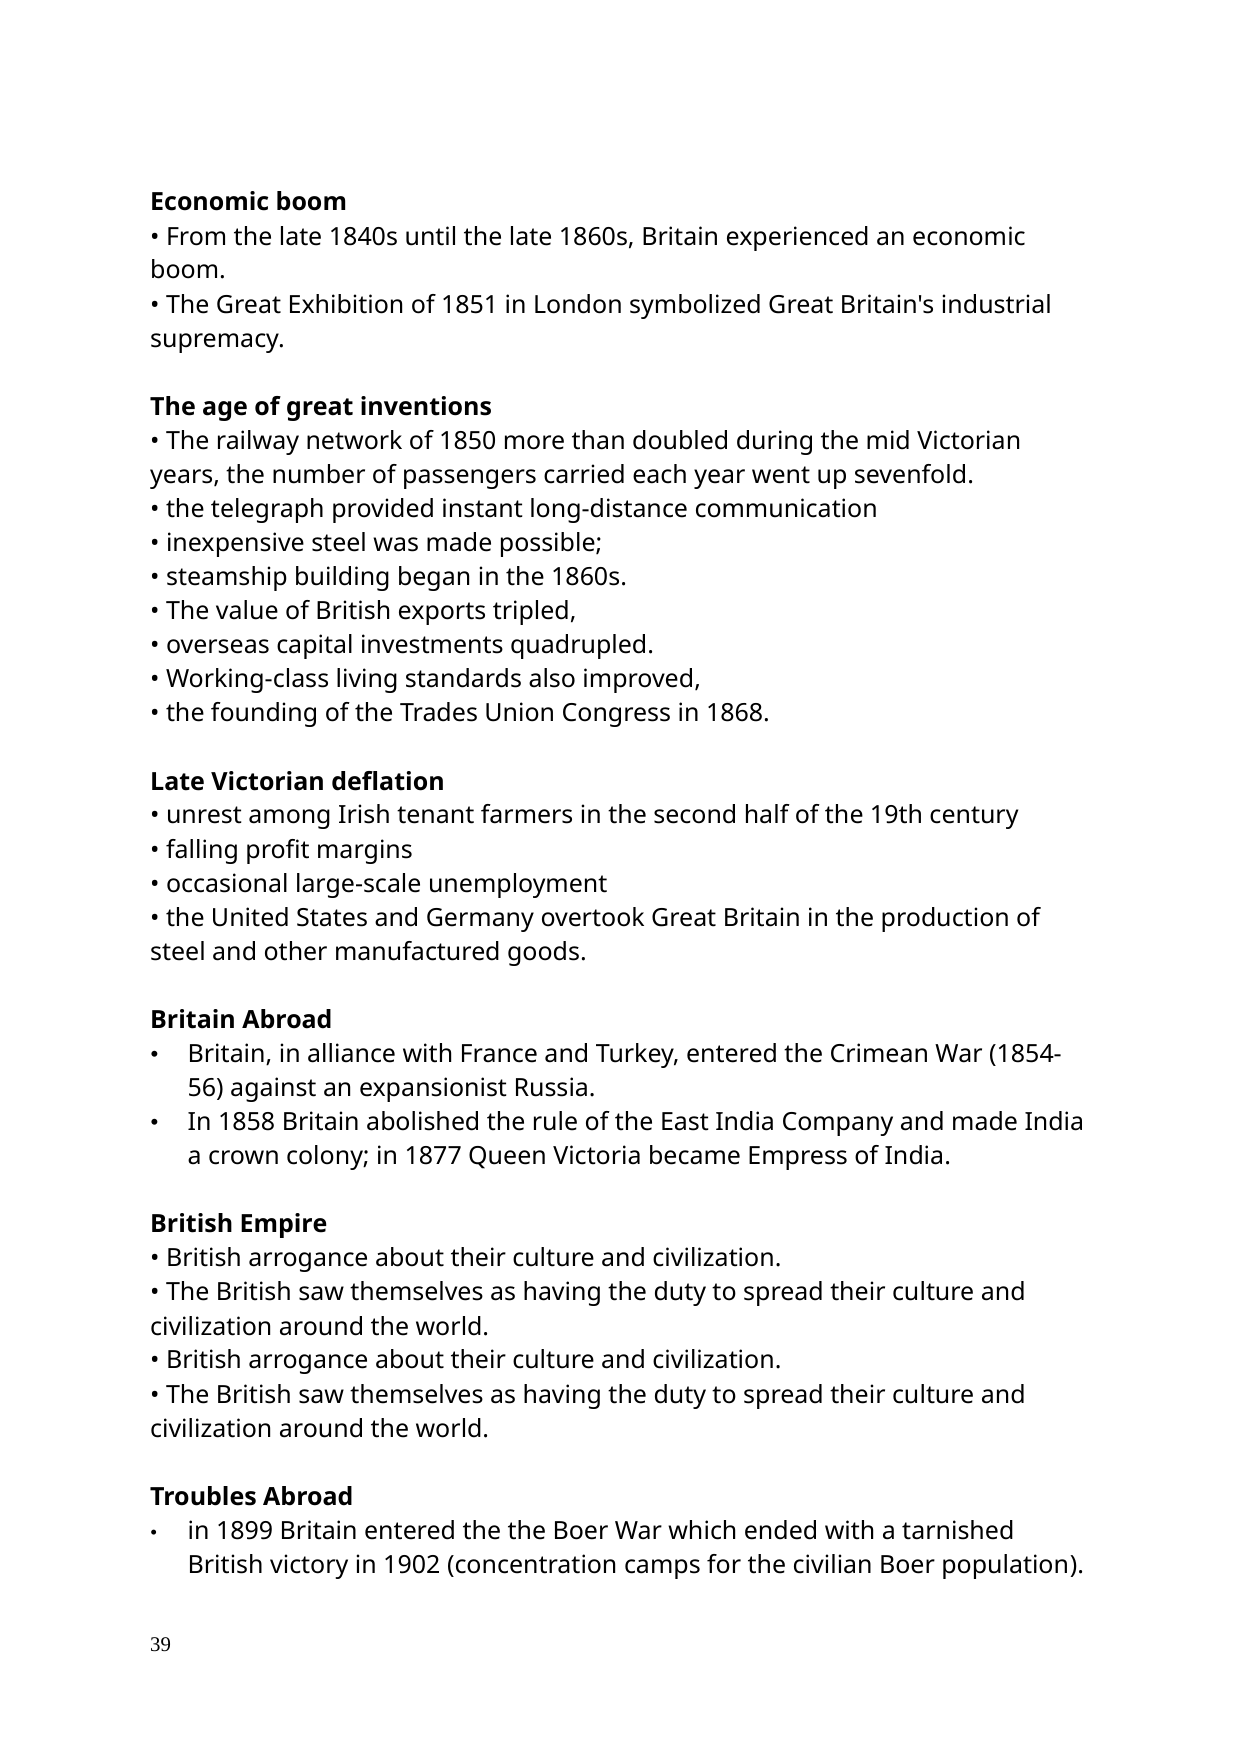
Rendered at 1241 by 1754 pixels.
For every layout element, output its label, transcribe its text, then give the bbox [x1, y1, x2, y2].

text Britain Abroad [150, 1002, 1090, 1036]
text • occasional large-scale unemployment [150, 865, 1090, 899]
text • The British saw themselves as having the duty to spread their culture and civilization around the world. [150, 1274, 1090, 1342]
text • From the late 1840s until the late 1860s, Britain experienced an economic boom. [150, 218, 1090, 286]
text • British arrogance about their culture and civilization. [150, 1240, 1090, 1274]
text • The value of British exports tripled, [150, 593, 1090, 627]
text • steamship building began in the 1860s. [150, 559, 1090, 593]
list In 1858 Britain abolished the rule of the East India Company and made India a crown colony; in 1877 Queen Victoria became Empress of India. [150, 1104, 1090, 1172]
text • inexpensive steel was made possible; [150, 525, 1090, 559]
text Troubles Abroad [150, 1478, 1090, 1512]
text • The railway network of 1850 more than doubled during the mid Victorian years, the number of passengers carried each year went up sevenfold. [150, 422, 1090, 491]
text • The British saw themselves as having the duty to spread their culture and civilization around the world. [150, 1376, 1090, 1444]
text • British arrogance about their culture and civilization. [150, 1342, 1090, 1376]
text • The Great Exhibition of 1851 in London symbolized Great Britain's industrial supremacy. [150, 286, 1090, 354]
text British Empire [150, 1206, 1090, 1240]
text Economic boom [150, 184, 1090, 218]
text • the United States and Germany overtook Great Britain in the production of steel and other manufactured goods. [150, 899, 1090, 967]
text • the founding of the Trades Union Congress in 1868. [150, 695, 1090, 729]
list in 1899 Britain entered the the Boer War which ended with a tarnished British victory in 1902 (concentration camps for the civilian Boer population). [150, 1512, 1090, 1581]
text • falling profit margins [150, 831, 1090, 865]
text Late Victorian deflation [150, 763, 1090, 797]
text • Working-class living standards also improved, [150, 661, 1090, 695]
text • overseas capital investments quadrupled. [150, 627, 1090, 661]
text The age of great inventions [150, 388, 1090, 422]
list Britain, in alliance with France and Turkey, entered the Crimean War (1854-56) against an expansionist Russia. [150, 1036, 1090, 1104]
text • unrest among Irish tenant farmers in the second half of the 19th century [150, 797, 1090, 831]
text • the telegraph provided instant long-distance communication [150, 491, 1090, 525]
